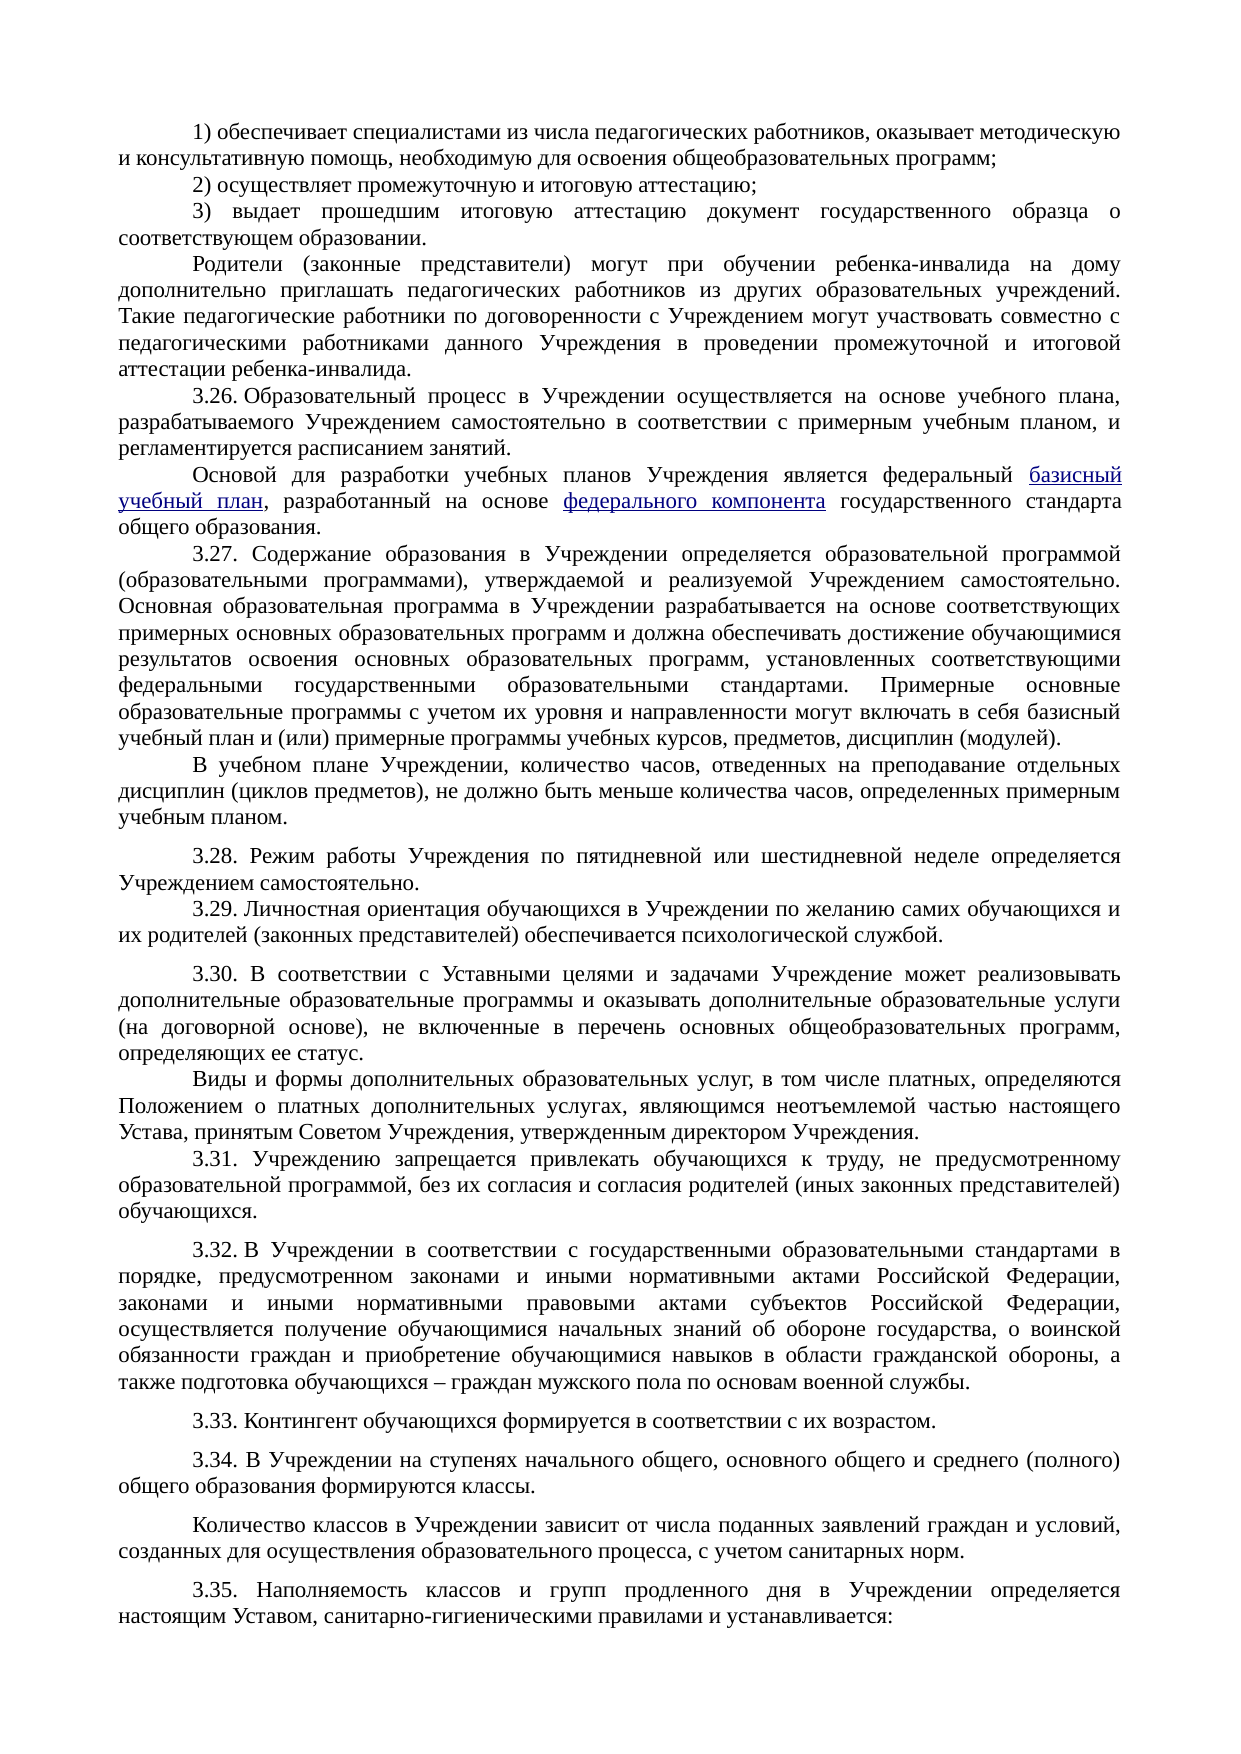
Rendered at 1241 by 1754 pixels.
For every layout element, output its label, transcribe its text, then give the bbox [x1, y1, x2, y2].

text 3.27. Содержание образования в Учреждении определяется образовательной программой (образовательными программами), утверждаемой и реализуемой Учреждением самостоятельно. Основная образовательная программа в Учреждении разрабатывается на основе соответствующих примерных основных образовательных программ и должна обеспечивать достижение обучающимися результатов освоения основных образовательных программ, установленных соответствующими федеральными государственными образовательными стандартами. Примерные основные образовательные программы с учетом их уровня и направленности могут включать в себя базисный учебный план и (или) примерные программы учебных курсов, предметов, дисциплин (модулей). [118, 540, 1122, 751]
text 3.32. В Учреждении в соответствии с государственными образовательными стандартами в порядке, предусмотренном законами и иными нормативными актами Российской Федерации, законами и иными нормативными правовыми актами субъектов Российской Федерации, осуществляется получение обучающимися начальных знаний об обороне государства, о воинской обязанности граждан и приобретение обучающимися навыков в области гражданской обороны, а также подготовка обучающихся – граждан мужского пола по основам военной службы. [118, 1236, 1122, 1394]
text 3.30. В соответствии с Уставными целями и задачами Учреждение может реализовывать дополнительные образовательные программы и оказывать дополнительные образовательные услуги (на договорной основе), не включенные в перечень основных общеобразовательных программ, определяющих ее статус. [118, 960, 1122, 1066]
text 2) осуществляет промежуточную и итоговую аттестацию; [118, 171, 1122, 197]
text 3.34. В Учреждении на ступенях начального общего, основного общего и среднего (полного) общего образования формируются классы. [118, 1446, 1122, 1498]
text 1) обеспечивает специалистами из числа педагогических работников, оказывает методическую и консультативную помощь, необходимую для освоения общеобразовательных программ; [118, 118, 1122, 171]
text 3.28. Режим работы Учреждения по пятидневной или шестидневной неделе определяется Учреждением самостоятельно. [118, 842, 1122, 895]
text Количество классов в Учреждении зависит от числа поданных заявлений граждан и условий, созданных для осуществления образовательного процесса, с учетом санитарных норм. [118, 1511, 1122, 1563]
text 3.33. Контингент обучающихся формируется в соответствии с их возрастом. [118, 1407, 1122, 1433]
text Виды и формы дополнительных образовательных услуг, в том числе платных, определяются Положением о платных дополнительных услугах, являющимся неотъемлемой частью настоящего Устава, принятым Советом Учреждения, утвержденным директором Учреждения. [118, 1066, 1122, 1144]
text 3.26. Образовательный процесс в Учреждении осуществляется на основе учебного плана, разрабатываемого Учреждением самостоятельно в соответствии с примерным учебным планом, и регламентируется расписанием занятий. [118, 382, 1122, 461]
text В учебном плане Учреждении, количество часов, отведенных на преподавание отдельных дисциплин (циклов предметов), не должно быть меньше количества часов, определенных примерным учебным планом. [118, 751, 1122, 830]
text 3.29. Личностная ориентация обучающихся в Учреждении по желанию самих обучающихся и их родителей (законных представителей) обеспечивается психологической службой. [118, 895, 1122, 948]
text Родители (законные представители) могут при обучении ребенка-инвалида на дому дополнительно приглашать педагогических работников из других образовательных учреждений. Такие педагогические работники по договоренности с Учреждением могут участвовать совместно с педагогическими работниками данного Учреждения в проведении промежуточной и итоговой аттестации ребенка-инвалида. [118, 250, 1122, 382]
text 3.35. Наполняемость классов и групп продленного дня в Учреждении определяется настоящим Уставом, санитарно-гигиеническими правилами и устанавливается: [118, 1576, 1122, 1629]
text 3) выдает прошедшим итоговую аттестацию документ государственного образца о соответствующем образовании. [118, 197, 1122, 250]
text 3.31. Учреждению запрещается привлекать обучающихся к труду, не предусмотренному образовательной программой, без их согласия и согласия родителей (иных законных представителей) обучающихся. [118, 1144, 1122, 1224]
text Основой для разработки учебных планов Учреждения является федеральный базисный учебный план, разработанный на основе федерального компонента государственного стандарта общего образования. [118, 461, 1122, 540]
